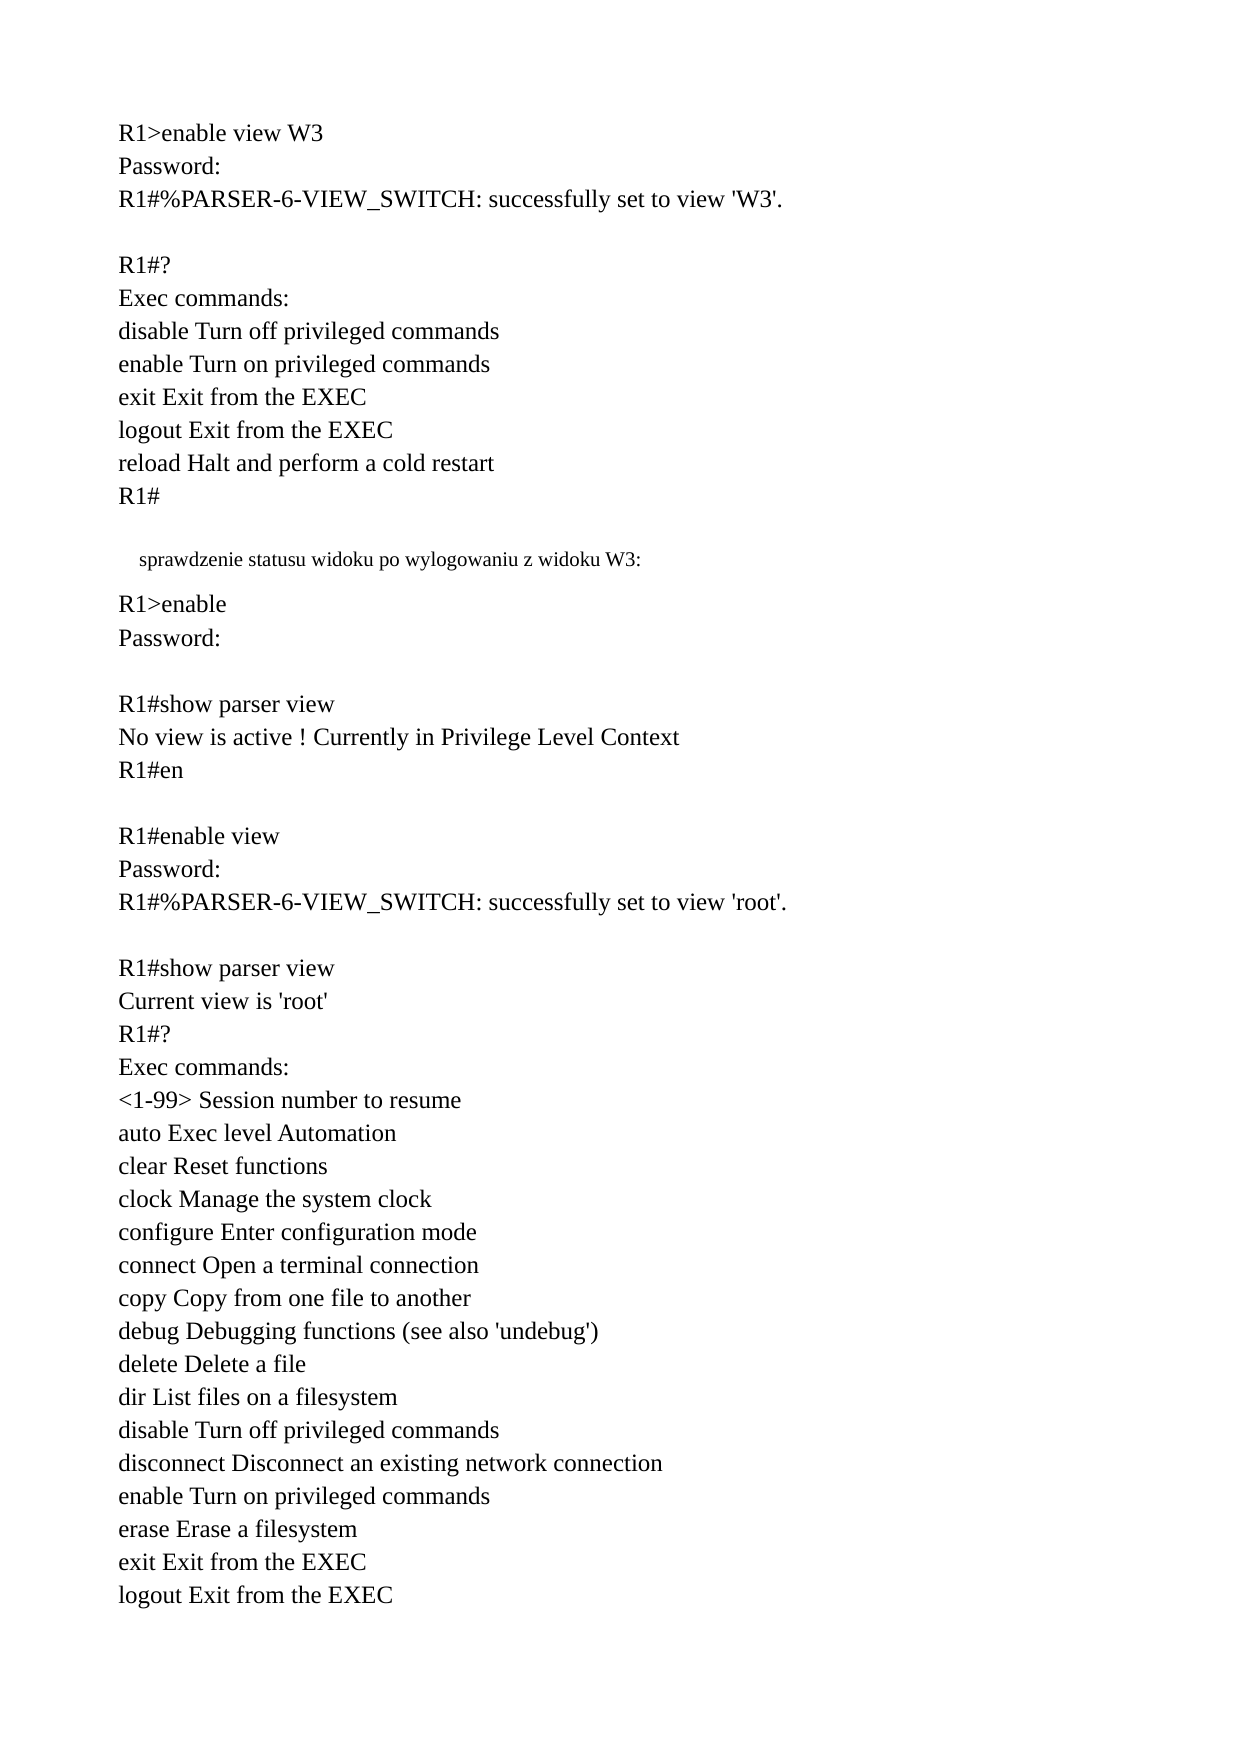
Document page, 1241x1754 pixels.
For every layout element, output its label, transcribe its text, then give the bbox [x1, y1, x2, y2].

text disconnect Disconnect an existing network connection [118, 1448, 1122, 1477]
text logout Exit from the EXEC [118, 1580, 1122, 1609]
text Password: [118, 854, 1122, 882]
text sprawdzenie statusu widoku po wylogowaniu z widoku W3: [118, 547, 1122, 571]
text No view is active ! Currently in Privilege Level Context [118, 722, 1122, 750]
text exit Exit from the EXEC [118, 1547, 1122, 1576]
text R1#enable view [118, 821, 1122, 849]
text R1>enable [118, 589, 1122, 618]
text dir List files on a filesystem [118, 1382, 1122, 1411]
text reload Halt and perform a cold restart [118, 448, 1122, 477]
text Current view is 'root' [118, 986, 1122, 1014]
text auto Exec level Automation [118, 1118, 1122, 1147]
text enable Turn on privileged commands [118, 1481, 1122, 1510]
text Password: [118, 623, 1122, 651]
text delete Delete a file [118, 1349, 1122, 1378]
text R1#en [118, 755, 1122, 783]
text Password: [118, 151, 1122, 180]
text clock Manage the system clock [118, 1184, 1122, 1213]
text logout Exit from the EXEC [118, 415, 1122, 444]
text enable Turn on privileged commands [118, 349, 1122, 378]
text R1#? [118, 1019, 1122, 1048]
text Exec commands: [118, 1052, 1122, 1081]
text disable Turn off privileged commands [118, 316, 1122, 345]
text exit Exit from the EXEC [118, 382, 1122, 411]
text clear Reset functions [118, 1151, 1122, 1180]
text R1#? [118, 250, 1122, 279]
text disable Turn off privileged commands [118, 1415, 1122, 1444]
text connect Open a terminal connection [118, 1250, 1122, 1279]
text R1#show parser view [118, 953, 1122, 982]
text configure Enter configuration mode [118, 1217, 1122, 1246]
text R1#%PARSER-6-VIEW_SWITCH: successfully set to view 'W3'. [118, 184, 1122, 213]
text erase Erase a filesystem [118, 1514, 1122, 1543]
text R1# [118, 481, 1122, 510]
text R1>enable view W3 [118, 118, 1122, 147]
text R1#show parser view [118, 689, 1122, 717]
text R1#%PARSER-6-VIEW_SWITCH: successfully set to view 'root'. [118, 887, 1122, 916]
text copy Copy from one file to another [118, 1283, 1122, 1312]
text Exec commands: [118, 283, 1122, 312]
text <1-99> Session number to resume [118, 1085, 1122, 1114]
text debug Debugging functions (see also 'undebug') [118, 1316, 1122, 1345]
